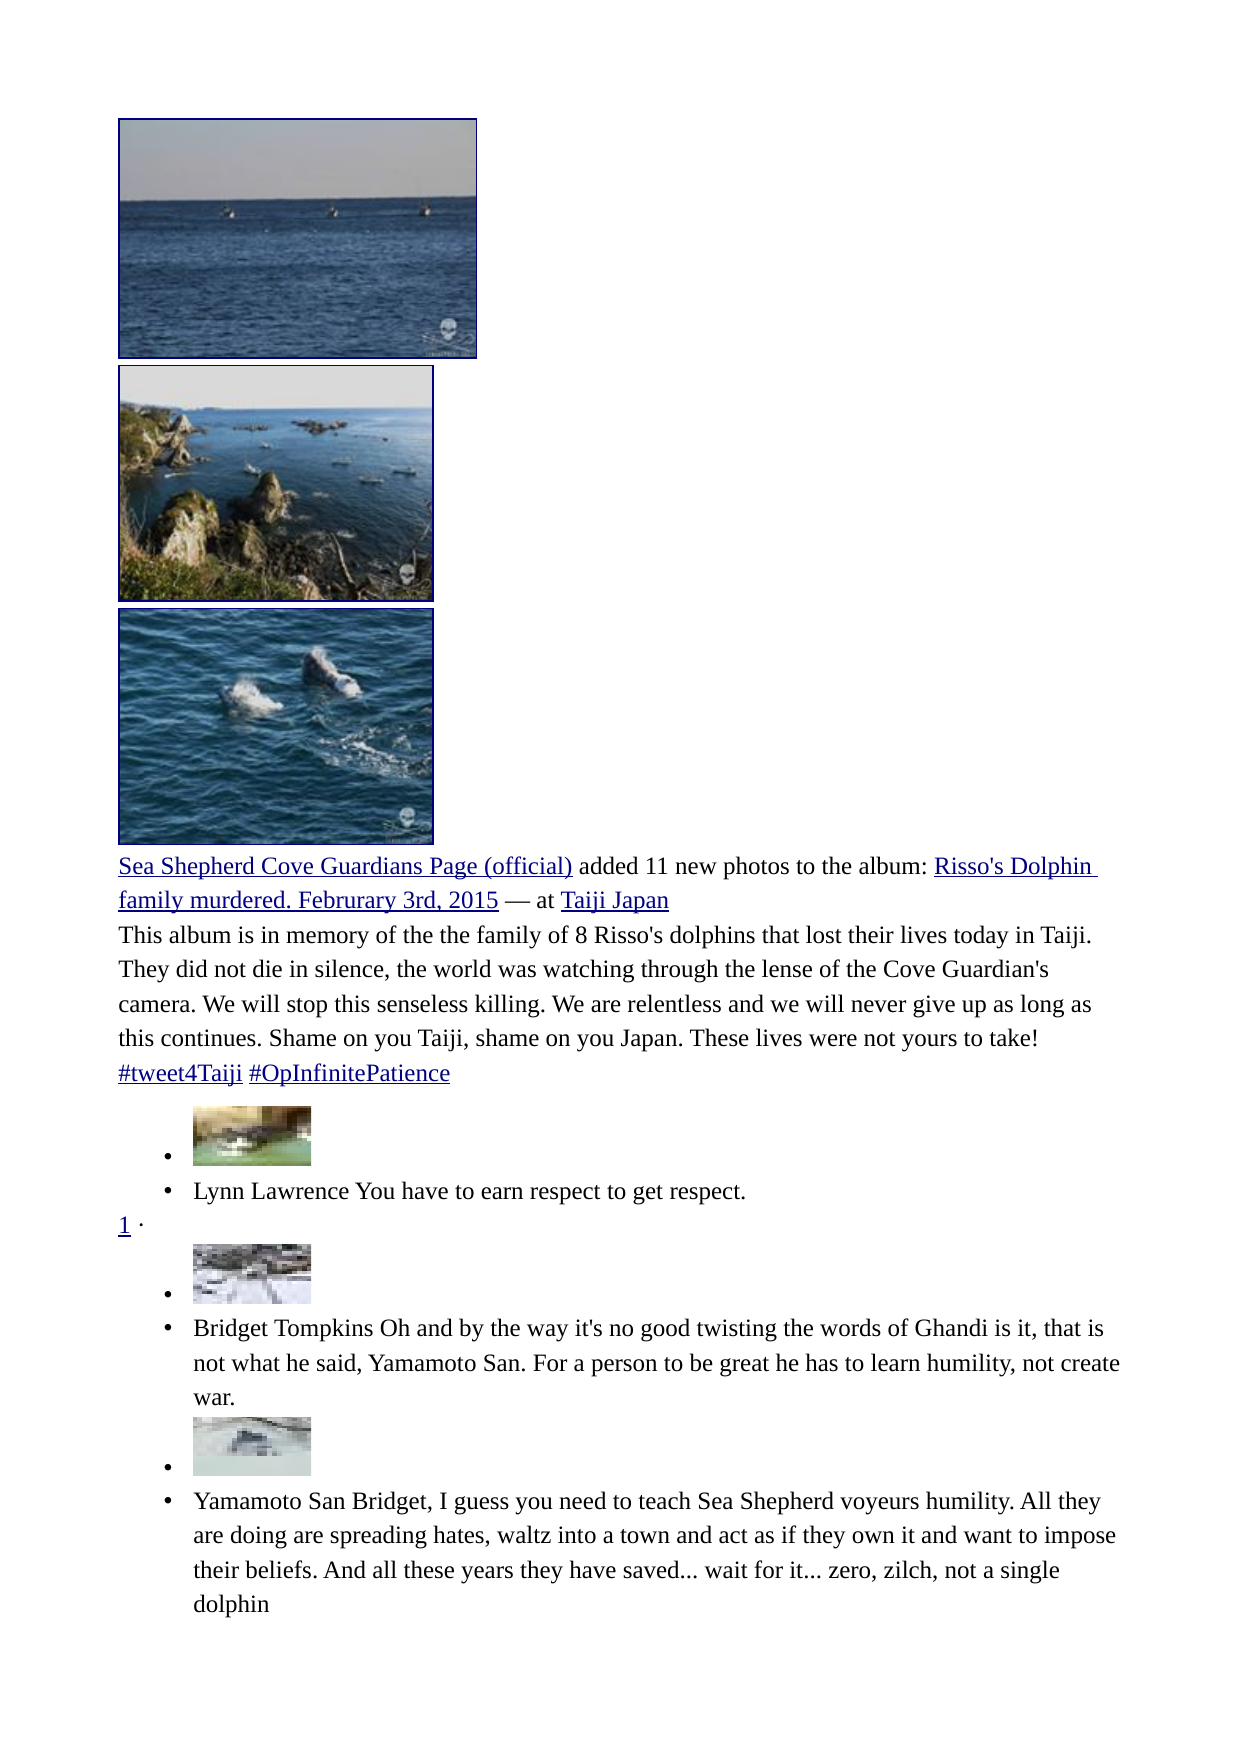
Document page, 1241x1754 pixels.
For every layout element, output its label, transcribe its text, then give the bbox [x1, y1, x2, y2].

picture [193, 1417, 312, 1476]
text 1 · [118, 1210, 1122, 1239]
text Sea Shepherd Cove Guardians Page (official) added 11 new photos to the album: Risso's Dolphin family murdered. Februrary 3rd, 2015 — at Taiji Japan [118, 851, 1122, 914]
picture [193, 1106, 312, 1166]
list Yamamoto San Bridget, I guess you need to teach Sea Shepherd voyeurs humility. All they are doing are spreading hates, waltz into a town and act as if they own it and want to impose their beliefs. And all these years they have saved... wait for it... zero, zilch, not a single dolphin [164, 1486, 1122, 1618]
picture [120, 609, 432, 844]
list Bridget Tompkins Oh and by the way it's no good twisting the words of Ghandi is it, that is not what he said, Yamamoto San. For a person to be great he has to learn humility, not create war. [164, 1313, 1122, 1411]
picture [120, 366, 432, 600]
picture [120, 120, 476, 357]
text This album is in memory of the the family of 8 Risso's dolphins that lost their lives today in Taiji. They did not die in silence, the world was watching through the lense of the Cove Guardian's camera. We will stop this senseless killing. We are relentless and we will never give up as long as this continues. Shame on you Taiji, shame on you Japan. These lives were not yours to take! ‪#‎tweet4Taiji‬ ‪#‎OpInfinitePatience‬ [118, 920, 1122, 1087]
list Lynn Lawrence You have to earn respect to get respect. [164, 1176, 1122, 1204]
picture [193, 1244, 312, 1304]
